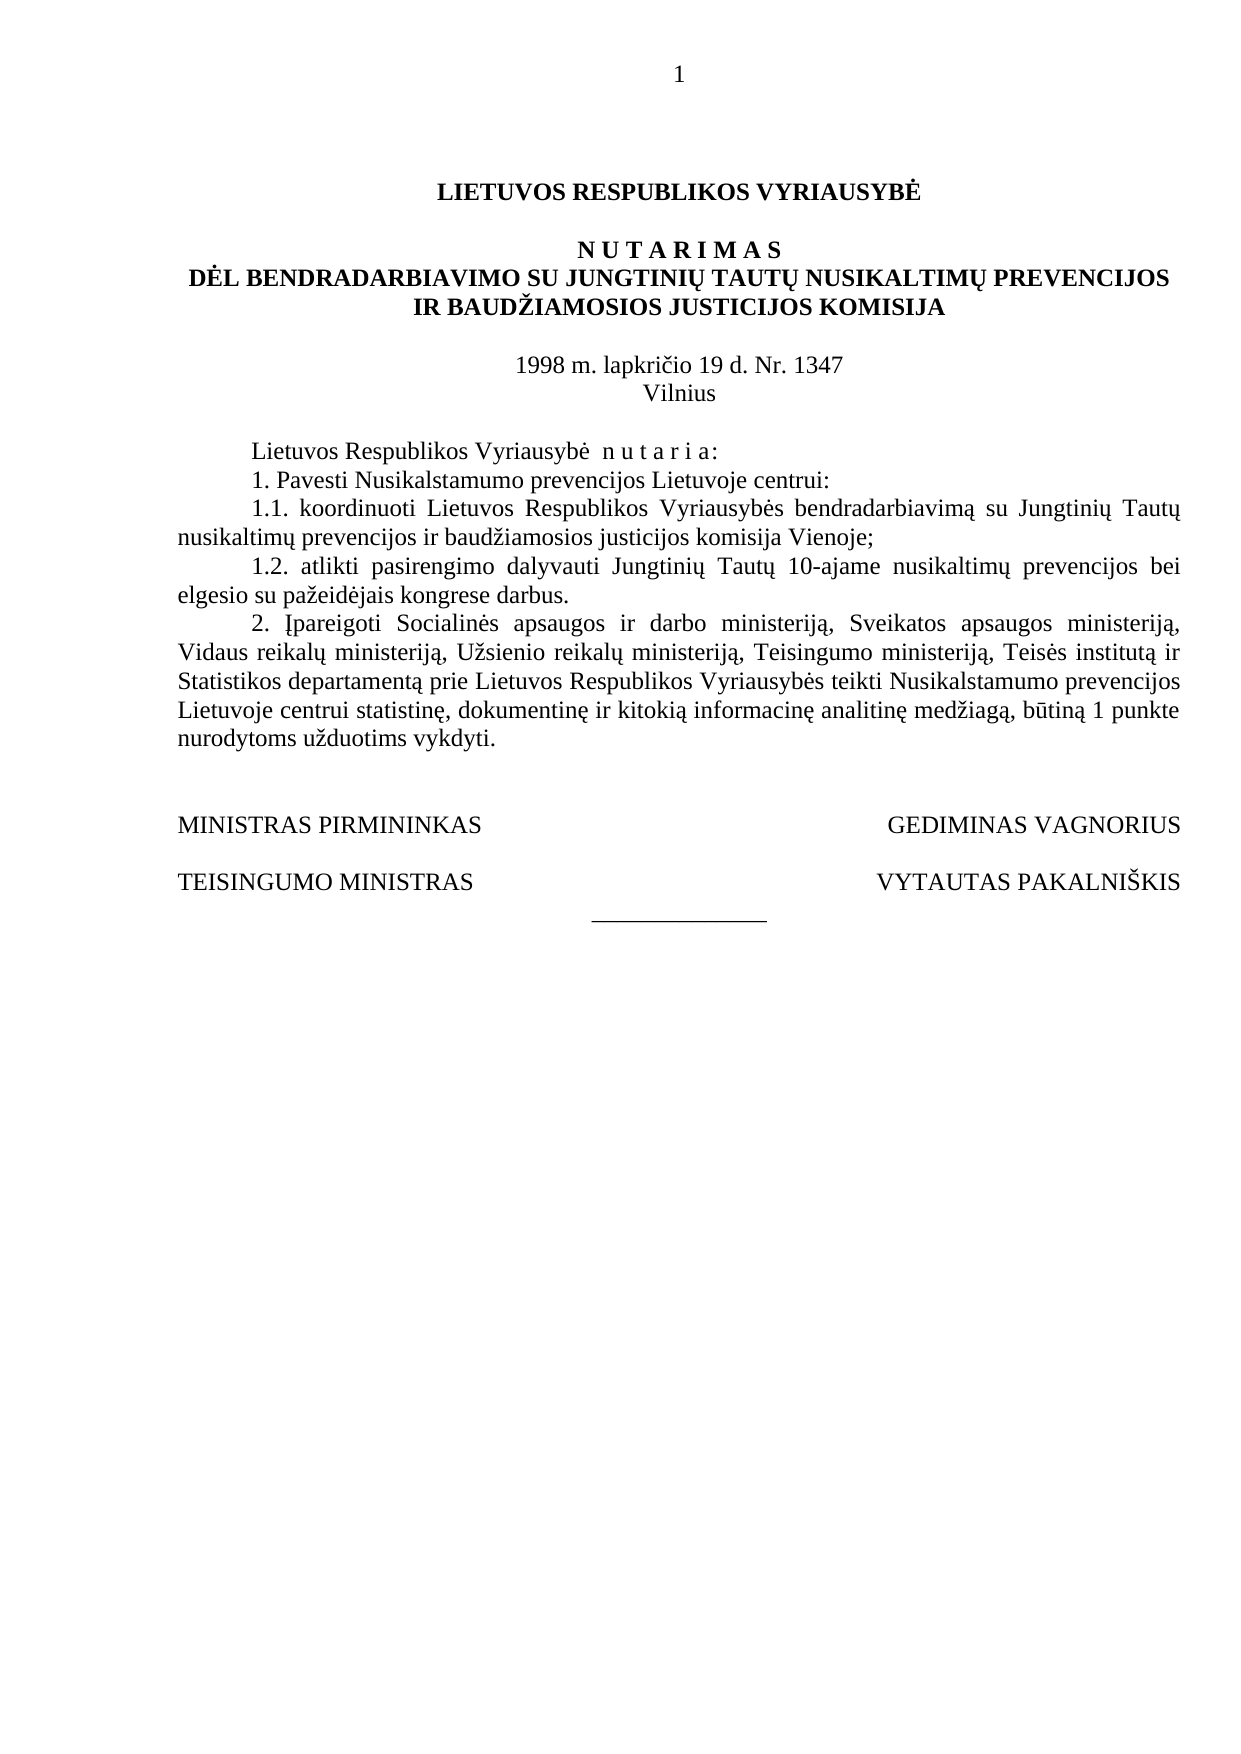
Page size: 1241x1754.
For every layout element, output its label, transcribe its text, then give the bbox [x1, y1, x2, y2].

text 2. Įpareigoti Socialinės apsaugos ir darbo ministeriją, Sveikatos apsaugos ministeriją, Vidaus reikalų ministeriją, Užsienio reikalų ministeriją, Teisingumo ministeriją, Teisės institutą ir Statistikos departamentą prie Lietuvos Respublikos Vyriausybės teikti Nusikalstamumo prevencijos Lietuvoje centrui statistinę, dokumentinę ir kitokią informacinę analitinę medžiagą, būtiną 1 punkte nurodytoms užduotims vykdyti. [177, 608, 1181, 752]
text Vilnius [177, 378, 1181, 407]
text N U T A R I M A S [177, 235, 1181, 263]
text 1998 m. lapkričio 19 d. Nr. 1347 [177, 350, 1181, 378]
text LIETUVOS RESPUBLIKOS VYRIAUSYBĖ [177, 177, 1181, 206]
text 1. Pavesti Nusikalstamumo prevencijos Lietuvoje centrui: [177, 465, 1181, 493]
text DĖL BENDRADARBIAVIMO SU JUNGTINIŲ TAUTŲ NUSIKALTIMŲ PREVENCIJOS IR BAUDŽIAMOSIOS JUSTICIJOS KOMISIJA [177, 263, 1181, 321]
text 1.1. koordinuoti Lietuvos Respublikos Vyriausybės bendradarbiavimą su Jungtinių Tautų nusikaltimų prevencijos ir baudžiamosios justicijos komisija Vienoje; [177, 493, 1181, 551]
text TEISINGUMO MINISTRAS VYTAUTAS PAKALNIŠKIS [177, 867, 1181, 896]
text 1.2. atlikti pasirengimo dalyvauti Jungtinių Tautų 10-ajame nusikaltimų prevencijos bei elgesio su pažeidėjais kongrese darbus. [177, 551, 1181, 608]
text ______________ [177, 896, 1181, 925]
text MINISTRAS PIRMININKAS GEDIMINAS VAGNORIUS [177, 810, 1181, 838]
text Lietuvos Respublikos Vyriausybė nutaria: [177, 436, 1181, 465]
